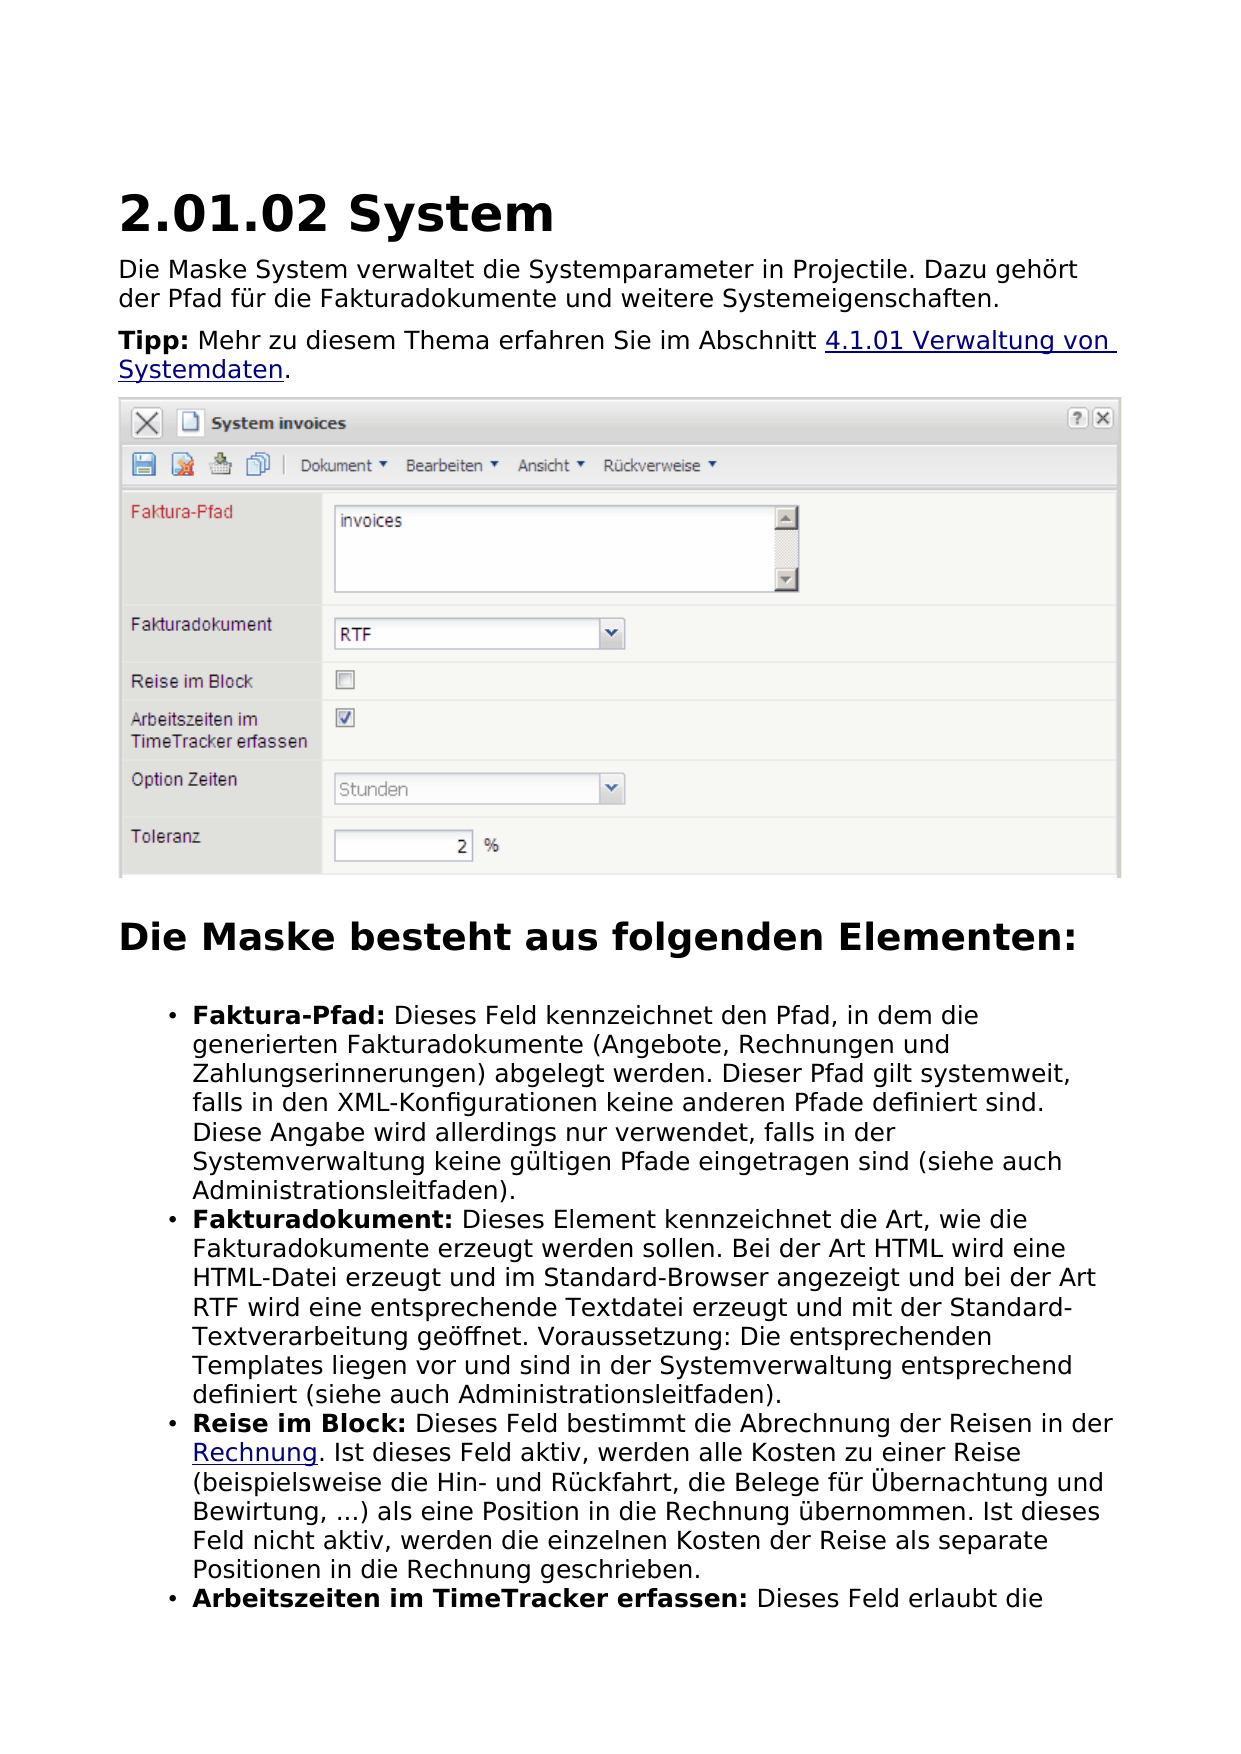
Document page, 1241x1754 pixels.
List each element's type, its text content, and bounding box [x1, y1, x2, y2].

list Arbeitszeiten im TimeTracker erfassen: Dieses Feld erlaubt die [177, 1584, 1122, 1613]
list Fakturadokument: Dieses Element kennzeichnet die Art, wie die Fakturadokumente erzeugt werden sollen. Bei der Art HTML wird eine HTML-Datei erzeugt und im Standard-Browser angezeigt und bei der Art RTF wird eine entsprechende Textdatei erzeugt und mit der Standard-Textverarbeitung geöffnet. Voraussetzung: Die entsprechenden Templates liegen vor und sind in der Systemverwaltung entsprechend definiert (siehe auch Administrationsleitfaden). [177, 1205, 1122, 1409]
subtitle 2.01.02 System [118, 185, 1122, 243]
text Tipp: Mehr zu diesem Thema erfahren Sie im Abschnitt 4.1.01 Verwaltung von Systemdaten. [118, 326, 1122, 385]
subtitle Die Maske besteht aus folgenden Elementen: [118, 915, 1122, 959]
picture [118, 397, 1123, 878]
list Faktura-Pfad: Dieses Feld kennzeichnet den Pfad, in dem die generierten Fakturadokumente (Angebote, Rechnungen und Zahlungserinnerungen) abgelegt werden. Dieser Pfad gilt systemweit, falls in den XML-Konfigurationen keine anderen Pfade definiert sind. Diese Angabe wird allerdings nur verwendet, falls in der Systemverwaltung keine gültigen Pfade eingetragen sind (siehe auch Administrationsleitfaden). [177, 1001, 1122, 1205]
list Reise im Block: Dieses Feld bestimmt die Abrechnung der Reisen in der Rechnung. Ist dieses Feld aktiv, werden alle Kosten zu einer Reise (beispielsweise die Hin- und Rückfahrt, die Belege für Übernachtung und Bewirtung, ...) als eine Position in die Rechnung übernommen. Ist dieses Feld nicht aktiv, werden die einzelnen Kosten der Reise als separate Positionen in die Rechnung geschrieben. [177, 1409, 1122, 1584]
text Die Maske System verwaltet die Systemparameter in Projectile. Dazu gehört der Pfad für die Fakturadokumente und weitere Systemeigenschaften. [118, 256, 1122, 314]
